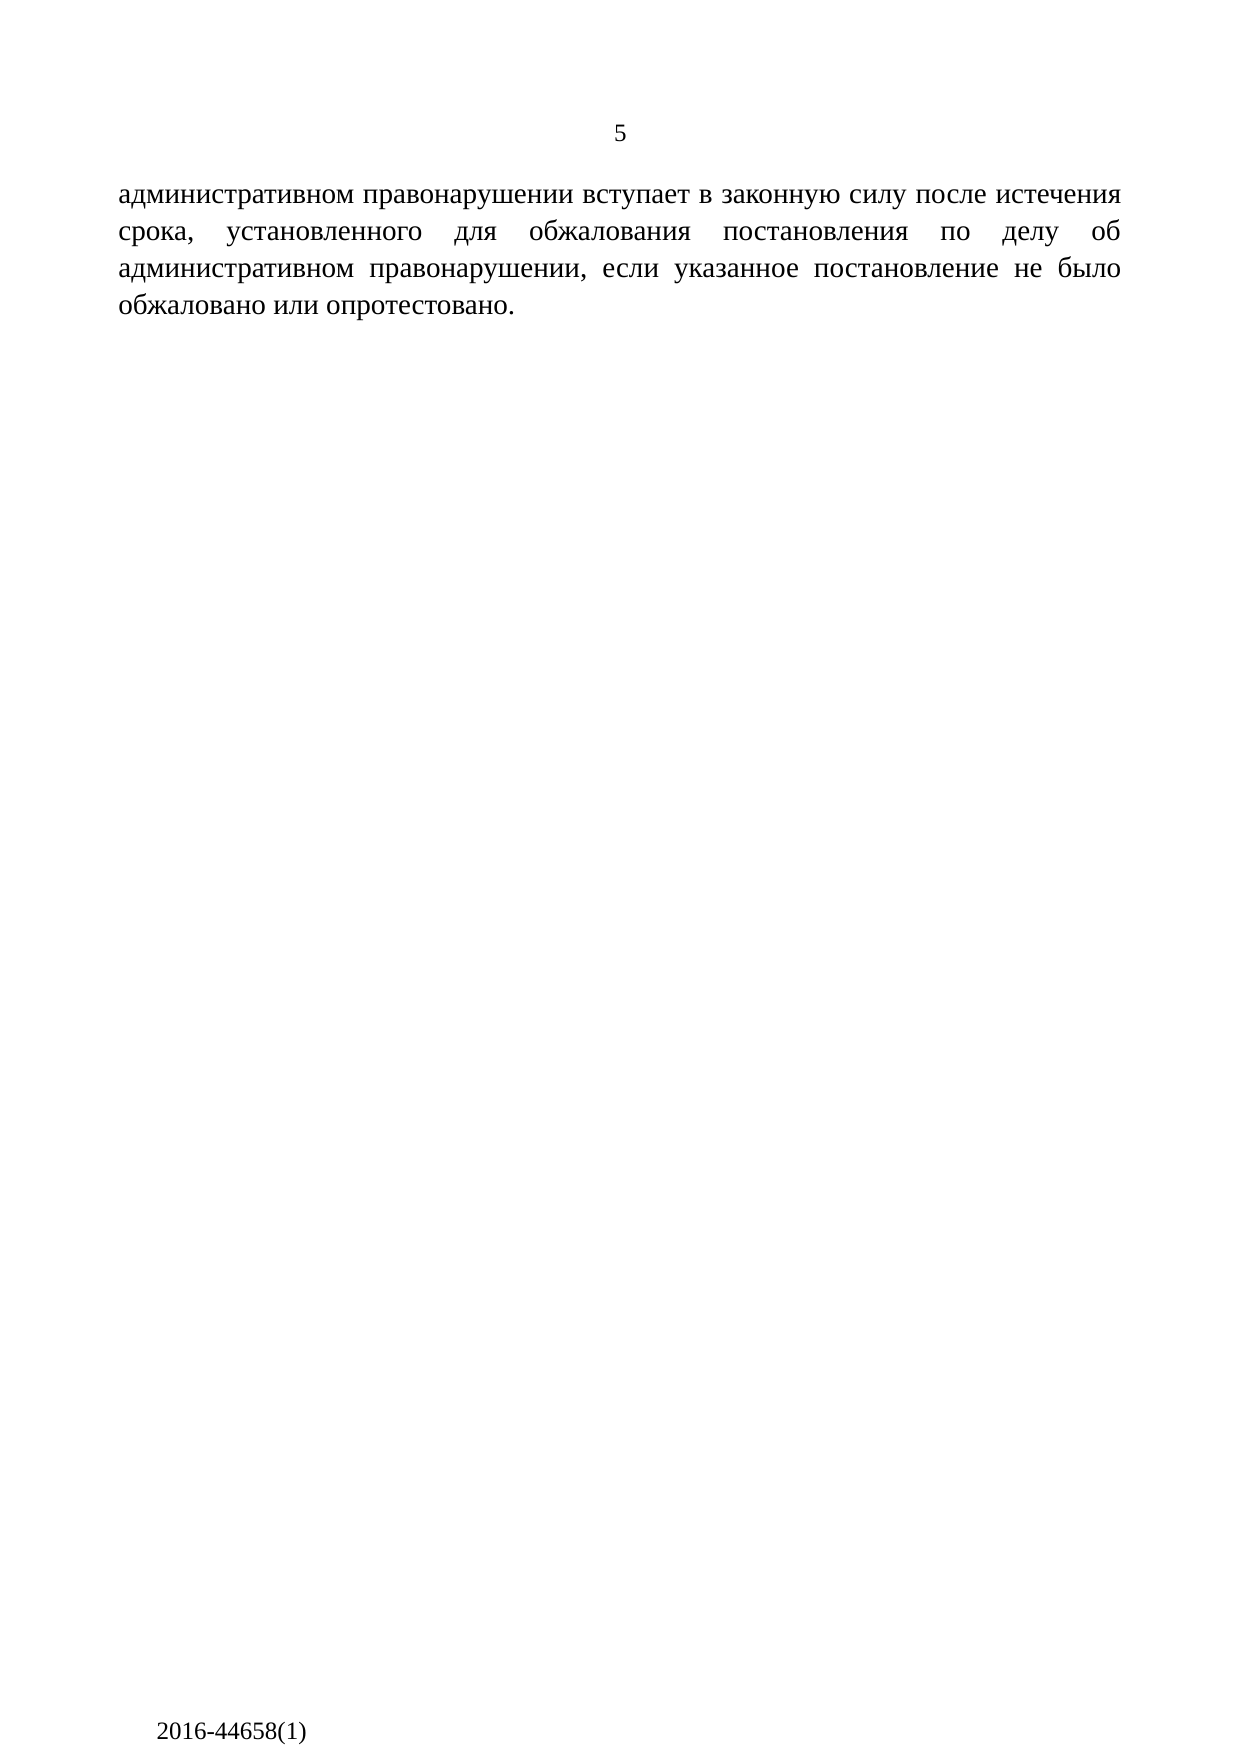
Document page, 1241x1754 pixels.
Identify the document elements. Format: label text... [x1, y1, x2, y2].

text административном правонарушении вступает в законную силу после истечения срока, установленного для обжалования постановления по делу об административном правонарушении, если указанное постановление не было обжаловано или опротестовано. [118, 176, 1122, 321]
